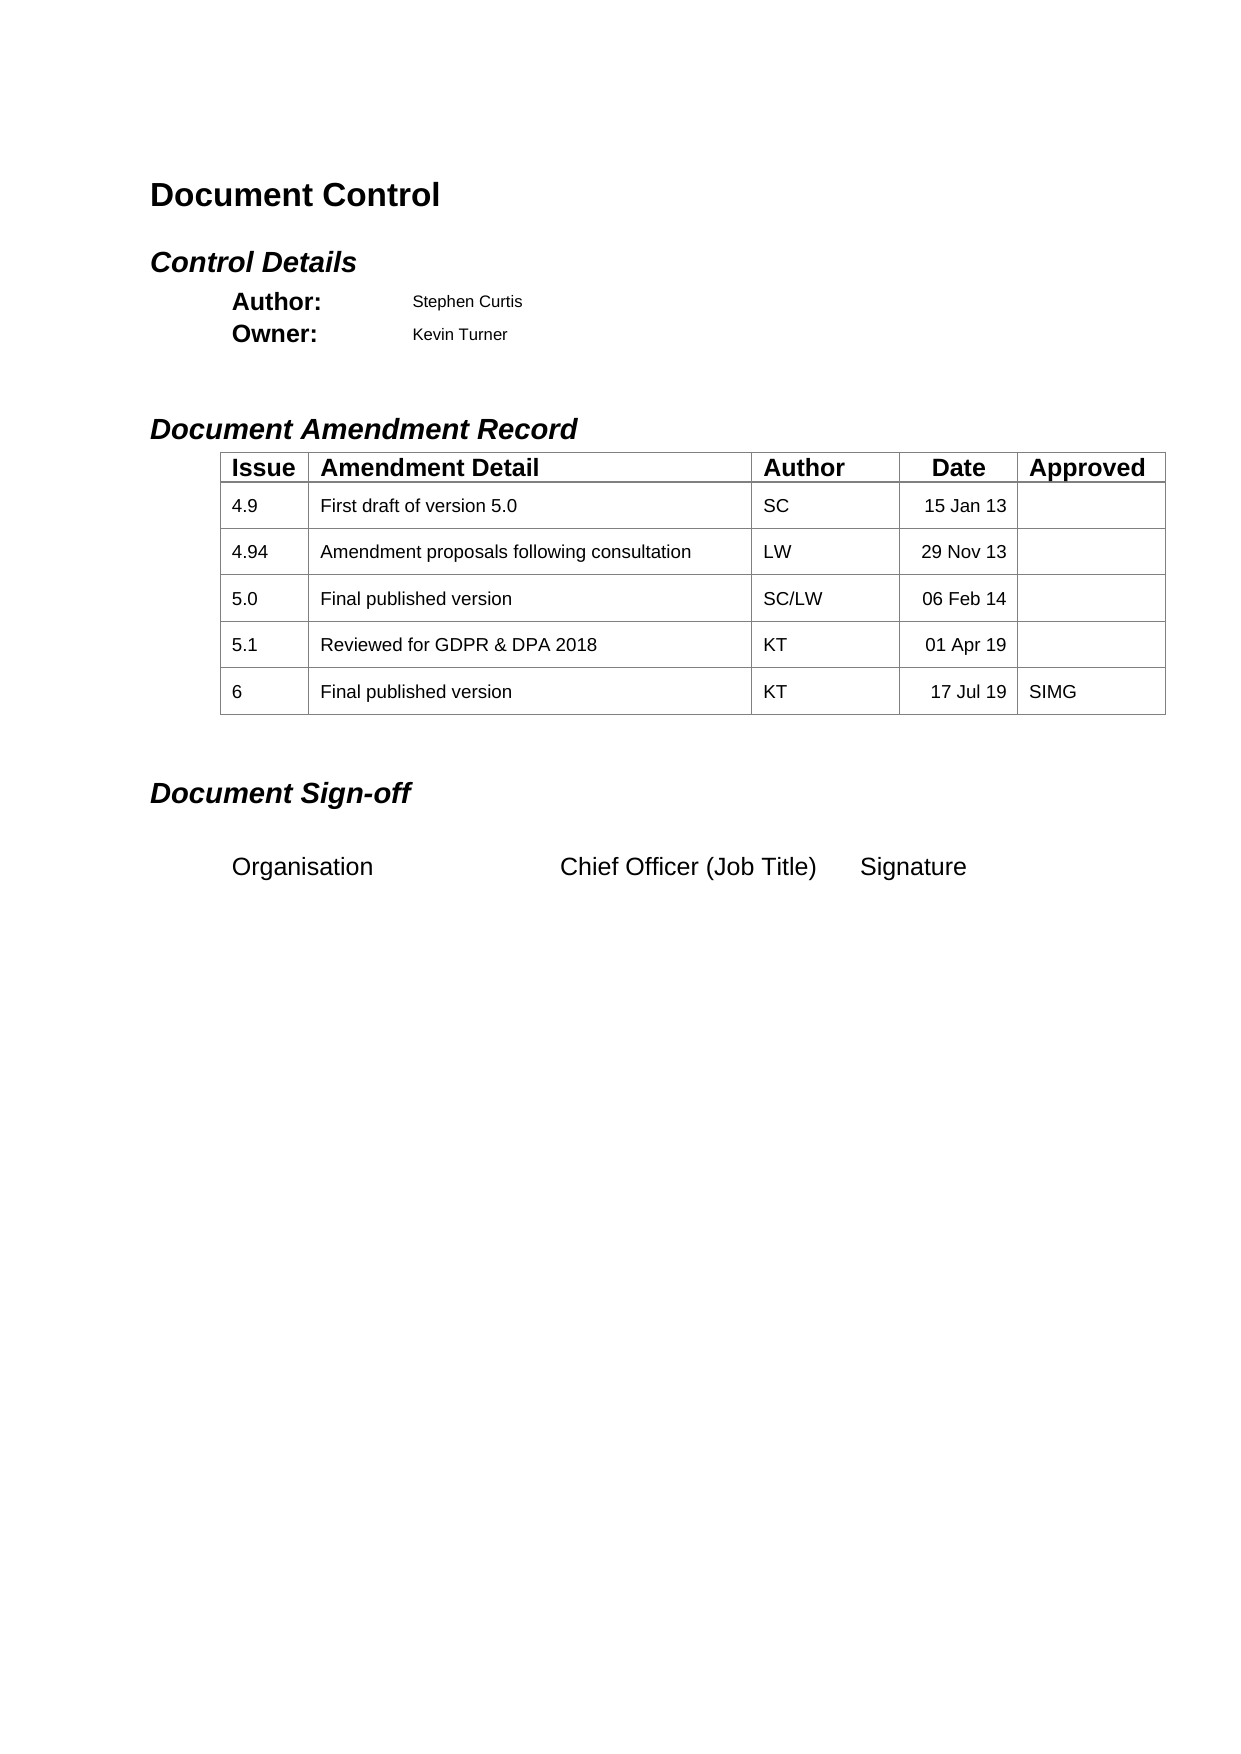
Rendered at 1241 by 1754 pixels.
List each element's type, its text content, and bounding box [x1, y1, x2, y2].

table_header Stephen Curtis [401, 285, 1165, 317]
table_header Approved [1018, 453, 1165, 481]
subtitle Control Details [150, 245, 1090, 278]
table_cell LW [752, 529, 899, 574]
subtitle Document Sign-off [150, 776, 1090, 810]
table_cell Reviewed for GDPR & DPA 2018 [309, 622, 751, 667]
table_header Date [900, 453, 1017, 481]
table_cell 01 Apr 19 [900, 622, 1017, 667]
table_cell Final published version [309, 668, 751, 714]
table_cell 17 Jul 19 [900, 668, 1017, 714]
table_cell 29 Nov 13 [900, 529, 1017, 574]
table_cell SC/LW [752, 575, 899, 621]
table_cell SIMG [1018, 668, 1165, 714]
table_cell SC [752, 483, 899, 528]
table_header Signature [849, 853, 1174, 881]
table_cell KT [752, 622, 899, 667]
table_cell 5.0 [221, 575, 308, 621]
table_cell [549, 881, 849, 1085]
table_cell [1018, 483, 1165, 528]
table_header Author [752, 453, 899, 481]
table_cell Owner: [220, 318, 401, 350]
table_cell [220, 881, 549, 1085]
table_cell KT [752, 668, 899, 714]
table_header Author: [220, 285, 401, 317]
table_cell 15 Jan 13 [900, 483, 1017, 528]
table_cell 6 [221, 668, 308, 714]
table_cell Final published version [309, 575, 751, 621]
table_header Chief Officer (Job Title) [549, 853, 849, 881]
table_cell First draft of version 5.0 [309, 483, 751, 528]
subtitle Document Amendment Record [150, 412, 1090, 445]
table_cell Amendment proposals following consultation [309, 529, 751, 574]
table_cell 5.1 [221, 622, 308, 667]
table_header Issue [221, 453, 308, 481]
table_header Organisation [220, 853, 549, 881]
table_header Amendment Detail [309, 453, 751, 481]
table_cell [1018, 529, 1165, 574]
table_cell [1018, 622, 1165, 667]
table_cell 06 Feb 14 [900, 575, 1017, 621]
table_cell 4.9 [221, 483, 308, 528]
subtitle Document Control [150, 175, 1090, 213]
table_cell [1018, 575, 1165, 621]
table_cell 4.94 [221, 529, 308, 574]
table_cell Kevin Turner [401, 318, 1165, 350]
table_cell [849, 881, 1174, 1085]
